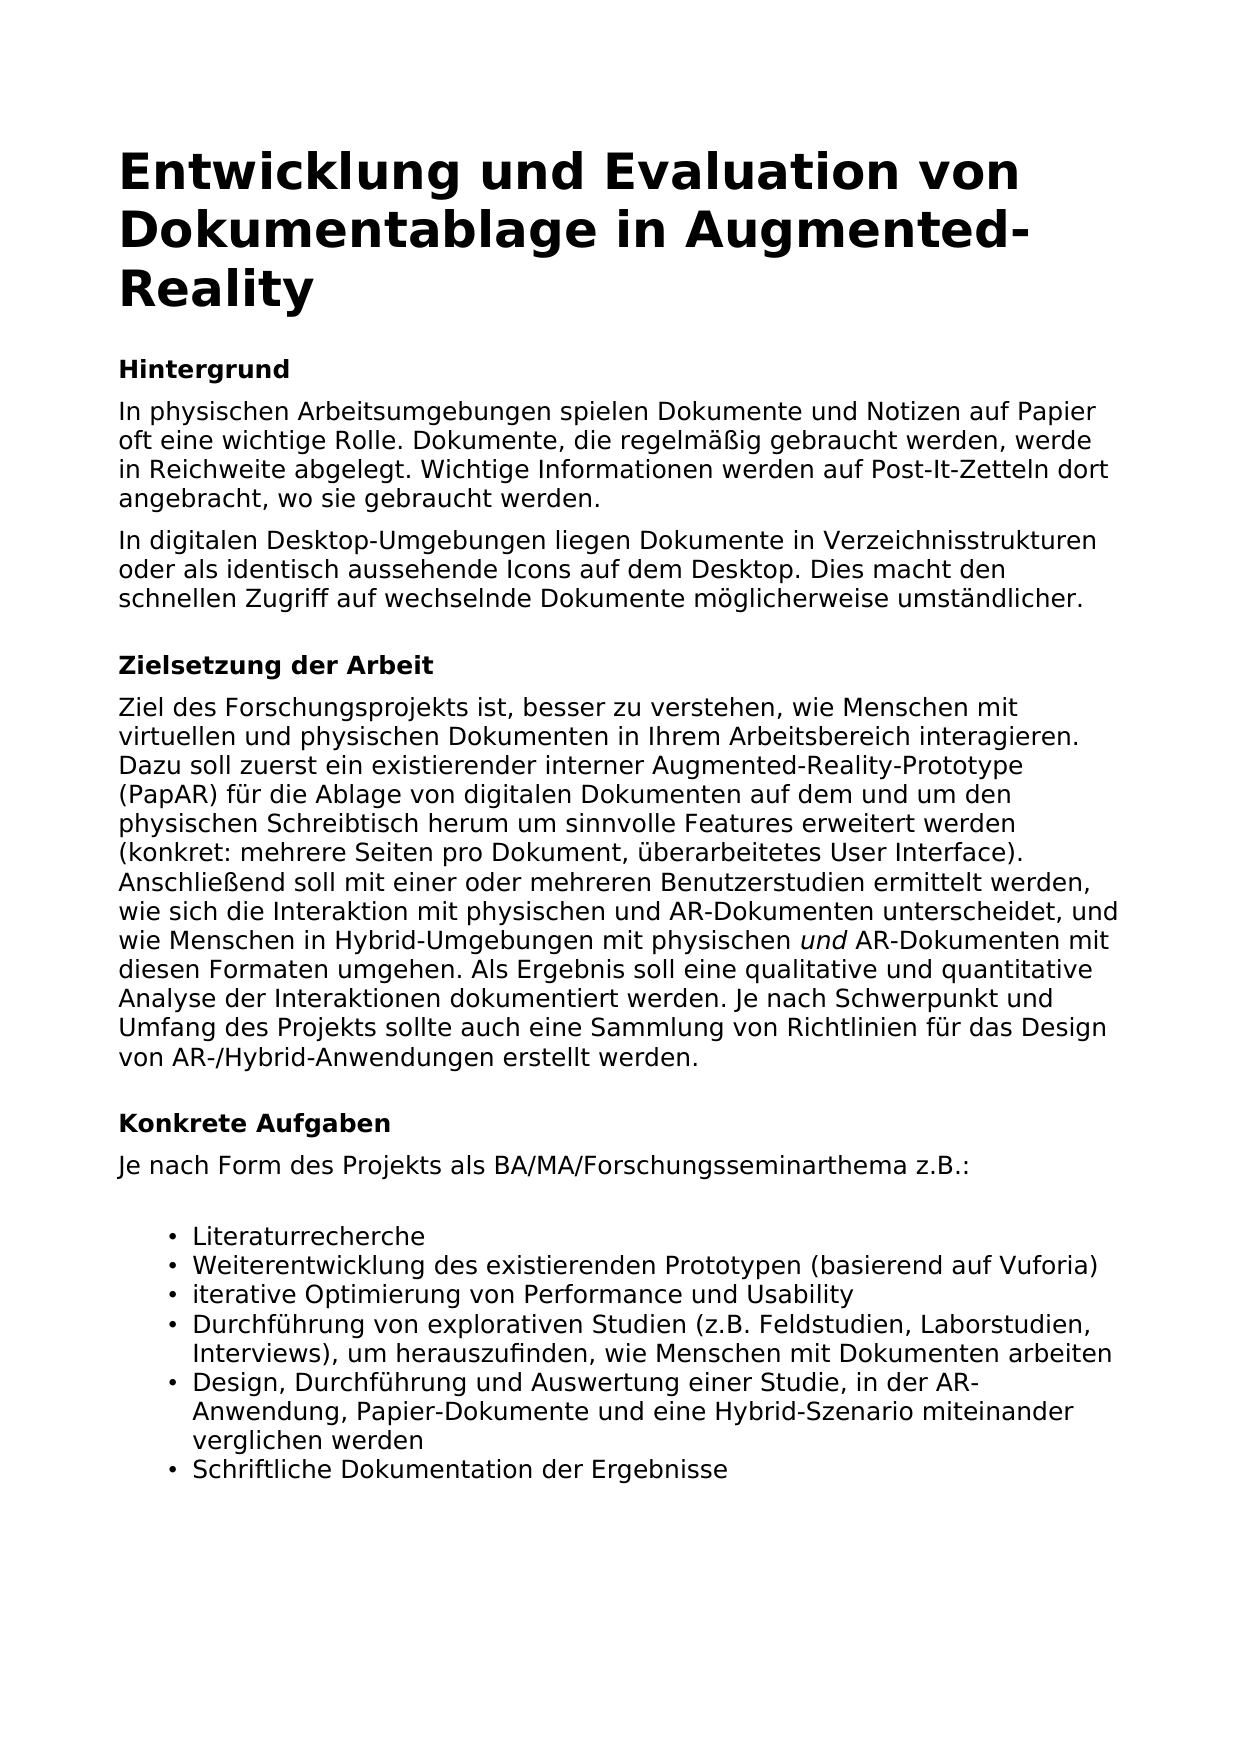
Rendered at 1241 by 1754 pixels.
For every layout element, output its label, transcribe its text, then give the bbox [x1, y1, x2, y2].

text Je nach Form des Projekts als BA/MA/Forschungsseminarthema z.B.: [118, 1151, 1122, 1180]
text In digitalen Desktop-Umgebungen liegen Dokumente in Verzeichnisstrukturen oder als identisch aussehende Icons auf dem Desktop. Dies macht den schnellen Zugriff auf wechselnde Dokumente möglicherweise umständlicher. [118, 526, 1122, 614]
subtitle Zielsetzung der Arbeit [118, 651, 1122, 680]
text Ziel des Forschungsprojekts ist, besser zu verstehen, wie Menschen mit virtuellen und physischen Dokumenten in Ihrem Arbeitsbereich interagieren. Dazu soll zuerst ein existierender interner Augmented-Reality-Prototype (PapAR) für die Ablage von digitalen Dokumenten auf dem und um den physischen Schreibtisch herum um sinnvolle Features erweitert werden (konkret: mehrere Seiten pro Dokument, überarbeitetes User Interface). Anschließend soll mit einer oder mehreren Benutzerstudien ermittelt werden, wie sich die Interaktion mit physischen und AR-Dokumenten unterscheidet, und wie Menschen in Hybrid-Umgebungen mit physischen und AR-Dokumenten mit diesen Formaten umgehen. Als Ergebnis soll eine qualitative und quantitative Analyse der Interaktionen dokumentiert werden. Je nach Schwerpunkt und Umfang des Projekts sollte auch eine Sammlung von Richtlinien für das Design von AR-/Hybrid-Anwendungen erstellt werden. [118, 693, 1122, 1072]
text In physischen Arbeitsumgebungen spielen Dokumente und Notizen auf Papier oft eine wichtige Rolle. Dokumente, die regelmäßig gebraucht werden, werde in Reichweite abgelegt. Wichtige Informationen werden auf Post-It-Zetteln dort angebracht, wo sie gebraucht werden. [118, 397, 1122, 514]
list Literaturrecherche [177, 1222, 1122, 1251]
list Design, Durchführung und Auswertung einer Studie, in der AR-Anwendung, Papier-Dokumente und eine Hybrid-Szenario miteinander verglichen werden [177, 1368, 1122, 1456]
subtitle Hintergrund [118, 355, 1122, 384]
list iterative Optimierung von Performance und Usability [177, 1281, 1122, 1310]
subtitle Konkrete Aufgaben [118, 1109, 1122, 1139]
subtitle Entwicklung und Evaluation von Dokumentablage in Augmented-Reality [118, 143, 1122, 318]
list Schriftliche Dokumentation der Ergebnisse [177, 1456, 1122, 1485]
list Durchführung von explorativen Studien (z.B. Feldstudien, Laborstudien, Interviews), um herauszufinden, wie Menschen mit Dokumenten arbeiten [177, 1310, 1122, 1368]
list Weiterentwicklung des existierenden Prototypen (basierend auf Vuforia) [177, 1251, 1122, 1281]
